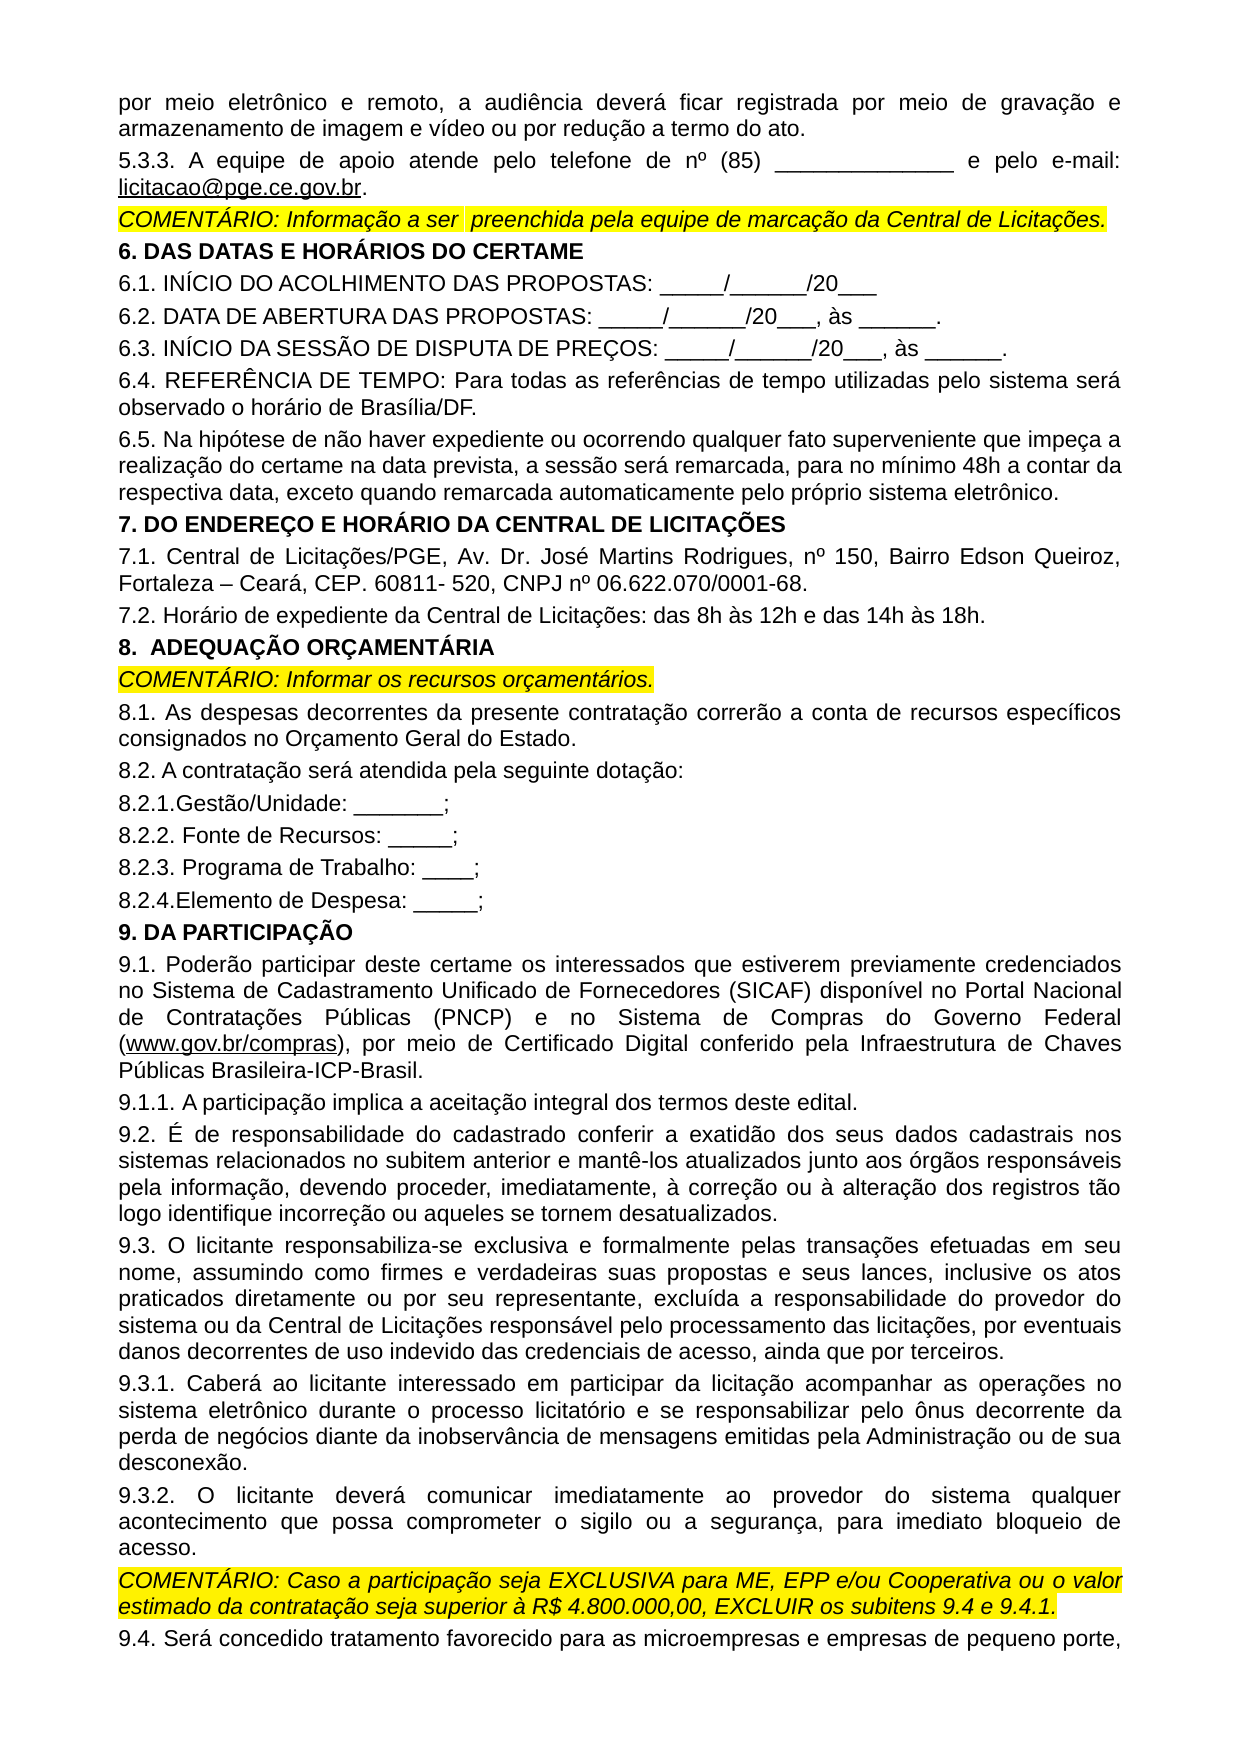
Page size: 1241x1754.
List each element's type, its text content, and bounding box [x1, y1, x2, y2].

text COMENTÁRIO: Informar os recursos orçamentários. [118, 666, 1122, 693]
text 8.2.2. Fonte de Recursos: _____; [118, 822, 1122, 848]
text 6.1. INÍCIO DO ACOLHIMENTO DAS PROPOSTAS: _____/______/20___ [118, 270, 1122, 297]
text 6.3. INÍCIO DA SESSÃO DE DISPUTA DE PREÇOS: _____/______/20___, às ______. [118, 335, 1122, 361]
text por meio eletrônico e remoto, a audiência deverá ficar registrada por meio de gravação e armazenamento de imagem e vídeo ou por redução a termo do ato. [118, 88, 1122, 141]
text 7.1. Central de Licitações/PGE, Av. Dr. José Martins Rodrigues, nº 150, Bairro Edson Queiroz, Fortaleza – Ceará, CEP. 60811- 520, CNPJ nº 06.622.070/0001-68. [118, 543, 1122, 596]
text COMENTÁRIO: Caso a participação seja EXCLUSIVA para ME, EPP e/ou Cooperativa ou o valor estimado da contratação seja superior à R$ 4.800.000,00, EXCLUIR os subitens 9.4 e 9.4.1. [118, 1567, 1122, 1619]
text 9.3.2. O licitante deverá comunicar imediatamente ao provedor do sistema qualquer acontecimento que possa comprometer o sigilo ou a segurança, para imediato bloqueio de acesso. [118, 1482, 1122, 1561]
text 9.2. É de responsabilidade do cadastrado conferir a exatidão dos seus dados cadastrais nos sistemas relacionados no subitem anterior e mantê-los atualizados junto aos órgãos responsáveis pela informação, devendo proceder, imediatamente, à correção ou à alteração dos registros tão logo identifique incorreção ou aqueles se tornem desatualizados. [118, 1121, 1122, 1227]
text 7. DO ENDEREÇO E HORÁRIO DA CENTRAL DE LICITAÇÕES [118, 511, 1122, 537]
text 9.3. O licitante responsabiliza-se exclusiva e formalmente pelas transações efetuadas em seu nome, assumindo como firmes e verdadeiras suas propostas e seus lances, inclusive os atos praticados diretamente ou por seu representante, excluída a responsabilidade do provedor do sistema ou da Central de Licitações responsável pelo processamento das licitações, por eventuais danos decorrentes de uso indevido das credenciais de acesso, ainda que por terceiros. [118, 1232, 1122, 1364]
text 8.2. A contratação será atendida pela seguinte dotação: [118, 757, 1122, 784]
text 6.2. DATA DE ABERTURA DAS PROPOSTAS: _____/______/20___, às ______. [118, 303, 1122, 329]
text 6.5. Na hipótese de não haver expediente ou ocorrendo qualquer fato superveniente que impeça a realização do certame na data prevista, a sessão será remarcada, para no mínimo 48h a contar da respectiva data, exceto quando remarcada automaticamente pelo próprio sistema eletrônico. [118, 426, 1122, 505]
text 7.2. Horário de expediente da Central de Licitações: das 8h às 12h e das 14h às 18h. [118, 602, 1122, 628]
text 9. DA PARTICIPAÇÃO [118, 919, 1122, 945]
text 8.2.1.Gestão/Unidade: _______; [118, 790, 1122, 816]
text 8.1. As despesas decorrentes da presente contratação correrão a conta de recursos específicos consignados no Orçamento Geral do Estado. [118, 699, 1122, 751]
text 6.4. REFERÊNCIA DE TEMPO: Para todas as referências de tempo utilizadas pelo sistema será observado o horário de Brasília/DF. [118, 367, 1122, 420]
text 5.3.3. A equipe de apoio atende pelo telefone de nº (85) ______________ e pelo e-mail: licitacao@pge.ce.gov.br. [118, 147, 1122, 200]
text COMENTÁRIO: Informação a ser preenchida pela equipe de marcação da Central de Licitações. [118, 206, 1122, 232]
text 6. DAS DATAS E HORÁRIOS DO CERTAME [118, 238, 1122, 264]
text 9.1.1. A participação implica a aceitação integral dos termos deste edital. [118, 1089, 1122, 1115]
text 9.1. Poderão participar deste certame os interessados que estiverem previamente credenciados no Sistema de Cadastramento Unificado de Fornecedores (SICAF) disponível no Portal Nacional de Contratações Públicas (PNCP) e no Sistema de Compras do Governo Federal (www.gov.br/compras), por meio de Certificado Digital conferido pela Infraestrutura de Chaves Públicas Brasileira-ICP-Brasil. [118, 951, 1122, 1083]
text 9.3.1. Caberá ao licitante interessado em participar da licitação acompanhar as operações no sistema eletrônico durante o processo licitatório e se responsabilizar pelo ônus decorrente da perda de negócios diante da inobservância de mensagens emitidas pela Administração ou de sua desconexão. [118, 1370, 1122, 1476]
text 8.2.3. Programa de Trabalho: ____; [118, 854, 1122, 881]
text 8.2.4.Elemento de Despesa: _____; [118, 887, 1122, 913]
text 9.4. Será concedido tratamento favorecido para as microempresas e empresas de pequeno porte, [118, 1625, 1122, 1652]
text 8. ADEQUAÇÃO ORÇAMENTÁRIA [118, 634, 1122, 661]
